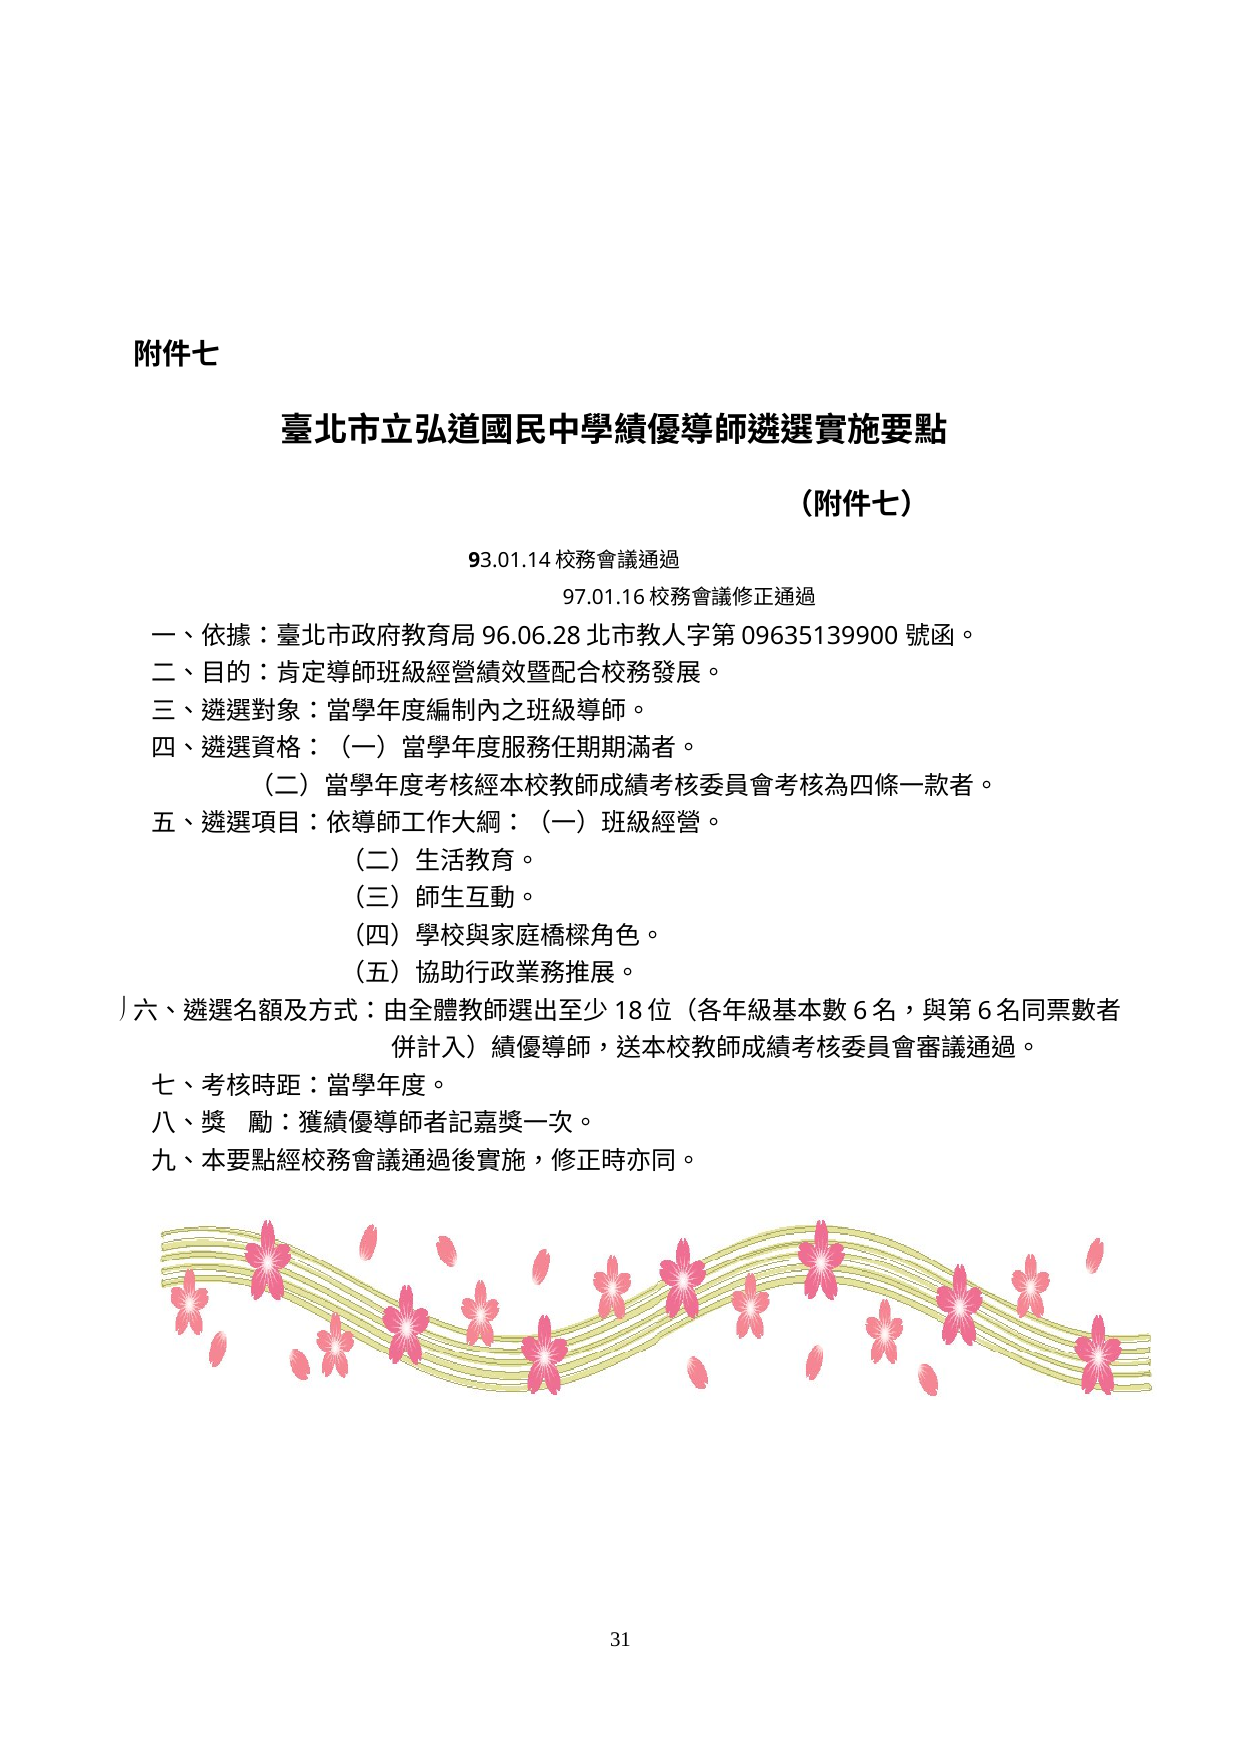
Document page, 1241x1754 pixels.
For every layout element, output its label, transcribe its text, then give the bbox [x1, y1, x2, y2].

text 九、本要點經校務會議通過後實施，修正時亦同。 [151, 1139, 1122, 1177]
text （四）學校與家庭橋樑角色。 [151, 914, 1122, 952]
text 93.01.14校務會議通過 [89, 539, 1122, 577]
text （二）生活教育。 [151, 839, 1122, 877]
text （五）協助行政業務推展。 [151, 952, 1122, 989]
text 二、目的：肯定導師班級經營績效暨配合校務發展。 [151, 652, 1122, 689]
text 一、依據：臺北市政府教育局96.06.28北市教人字第09635139900 號函。 [152, 614, 1122, 652]
text 97.01.16校務會議修正通過 [281, 577, 1122, 614]
picture [151, 1216, 1159, 1400]
text 四、遴選資格：（一）當學年度服務任期期滿者。 [151, 727, 1122, 764]
text 臺北市立弘道國民中學績優導師遴選實施要點 [281, 389, 1122, 464]
text 五、遴選項目：依導師工作大綱：（一）班級經營。 [151, 802, 1122, 839]
text （三）師生互動。 [151, 877, 1122, 914]
text  六、遴選名額及方式：由全體教師選出至少18位（各年級基本數6名，與第6名同票數者併計入）績優導師，送本校教師成績考核委員會審議通過。 [118, 989, 1122, 1064]
text （附件七） [281, 464, 1122, 539]
text 八、獎 勵：獲績優導師者記嘉獎一次。 [151, 1102, 1122, 1139]
text 三、遴選對象：當學年度編制內之班級導師。 [151, 689, 1122, 727]
text （二）當學年度考核經本校教師成績考核委員會考核為四條一款者。 [171, 764, 1122, 802]
text 附件七 [133, 314, 1122, 389]
text 七、考核時距：當學年度。 [151, 1064, 1122, 1102]
